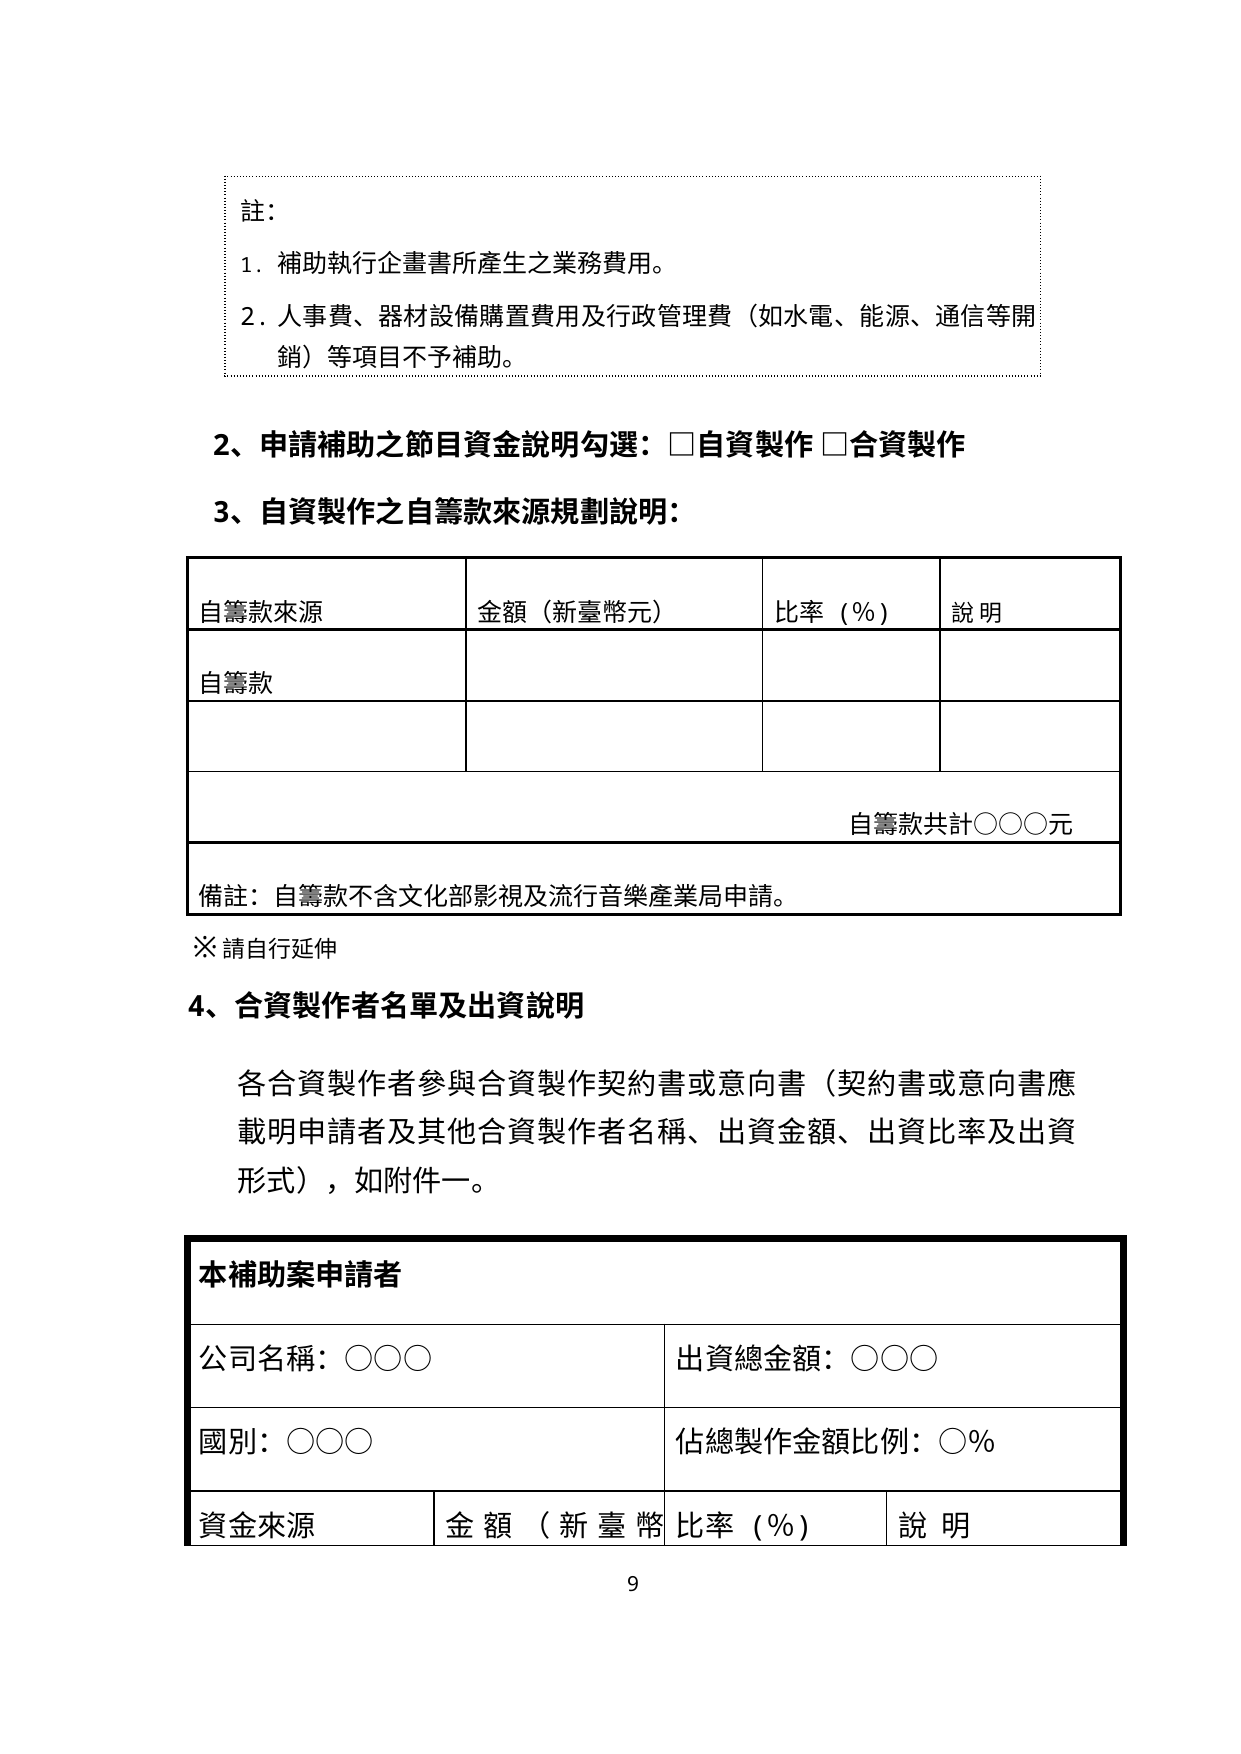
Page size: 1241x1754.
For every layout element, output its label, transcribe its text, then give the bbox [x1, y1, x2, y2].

table_cell [763, 702, 939, 771]
text ※請自行延伸 [187, 927, 1078, 966]
table_cell 出資總金額：○○○ [665, 1325, 1120, 1407]
table_cell [467, 631, 762, 700]
table_cell 自籌款 [189, 631, 465, 700]
table_cell 資金來源 [191, 1492, 433, 1545]
table_header 本補助案申請者 [191, 1242, 1120, 1323]
text 3、自資製作之自籌款來源規劃說明： [187, 489, 1078, 531]
table_cell 比率 (％) [665, 1492, 886, 1545]
table_cell 公司名稱：○○○ [191, 1325, 664, 1407]
table_cell 說 明 [887, 1492, 1120, 1545]
table_header 自籌款來源 [189, 559, 465, 628]
table_header 註： 補助執行企畫書所產生之業務費用。 人事費、器材設備購置費用及行政管理費（如水電、能源、通信等開銷）等項目不予補助。 [225, 176, 1041, 375]
text 4、合資製作者名單及出資說明 [187, 983, 1078, 1025]
table_cell 金額（新臺幣 [435, 1492, 664, 1545]
table_cell 自籌款共計○○○元 [189, 772, 1119, 841]
table_cell [467, 702, 762, 771]
table_header 比率 (％) [763, 559, 939, 628]
list 各合資製作者參與合資製作契約書或意向書（契約書或意向書應載明申請者及其他合資製作者名稱、出資金額、出資比率及出資形式），如附件一。 [237, 1061, 1078, 1200]
table_header 金額（新臺幣元） [467, 559, 762, 628]
table_cell [763, 631, 939, 700]
table_cell [189, 702, 465, 771]
table_header 說 明 [941, 559, 1119, 628]
table_cell 國別：○○○ [191, 1408, 664, 1490]
table_cell [941, 631, 1119, 700]
table_cell 備註：自籌款不含文化部影視及流行音樂產業局申請。 [189, 844, 1119, 913]
text 2、申請補助之節目資金說明勾選：□自資製作 □合資製作 [187, 421, 1078, 463]
table_cell 佔總製作金額比例：○％ [665, 1408, 1120, 1490]
table_cell [941, 702, 1119, 771]
